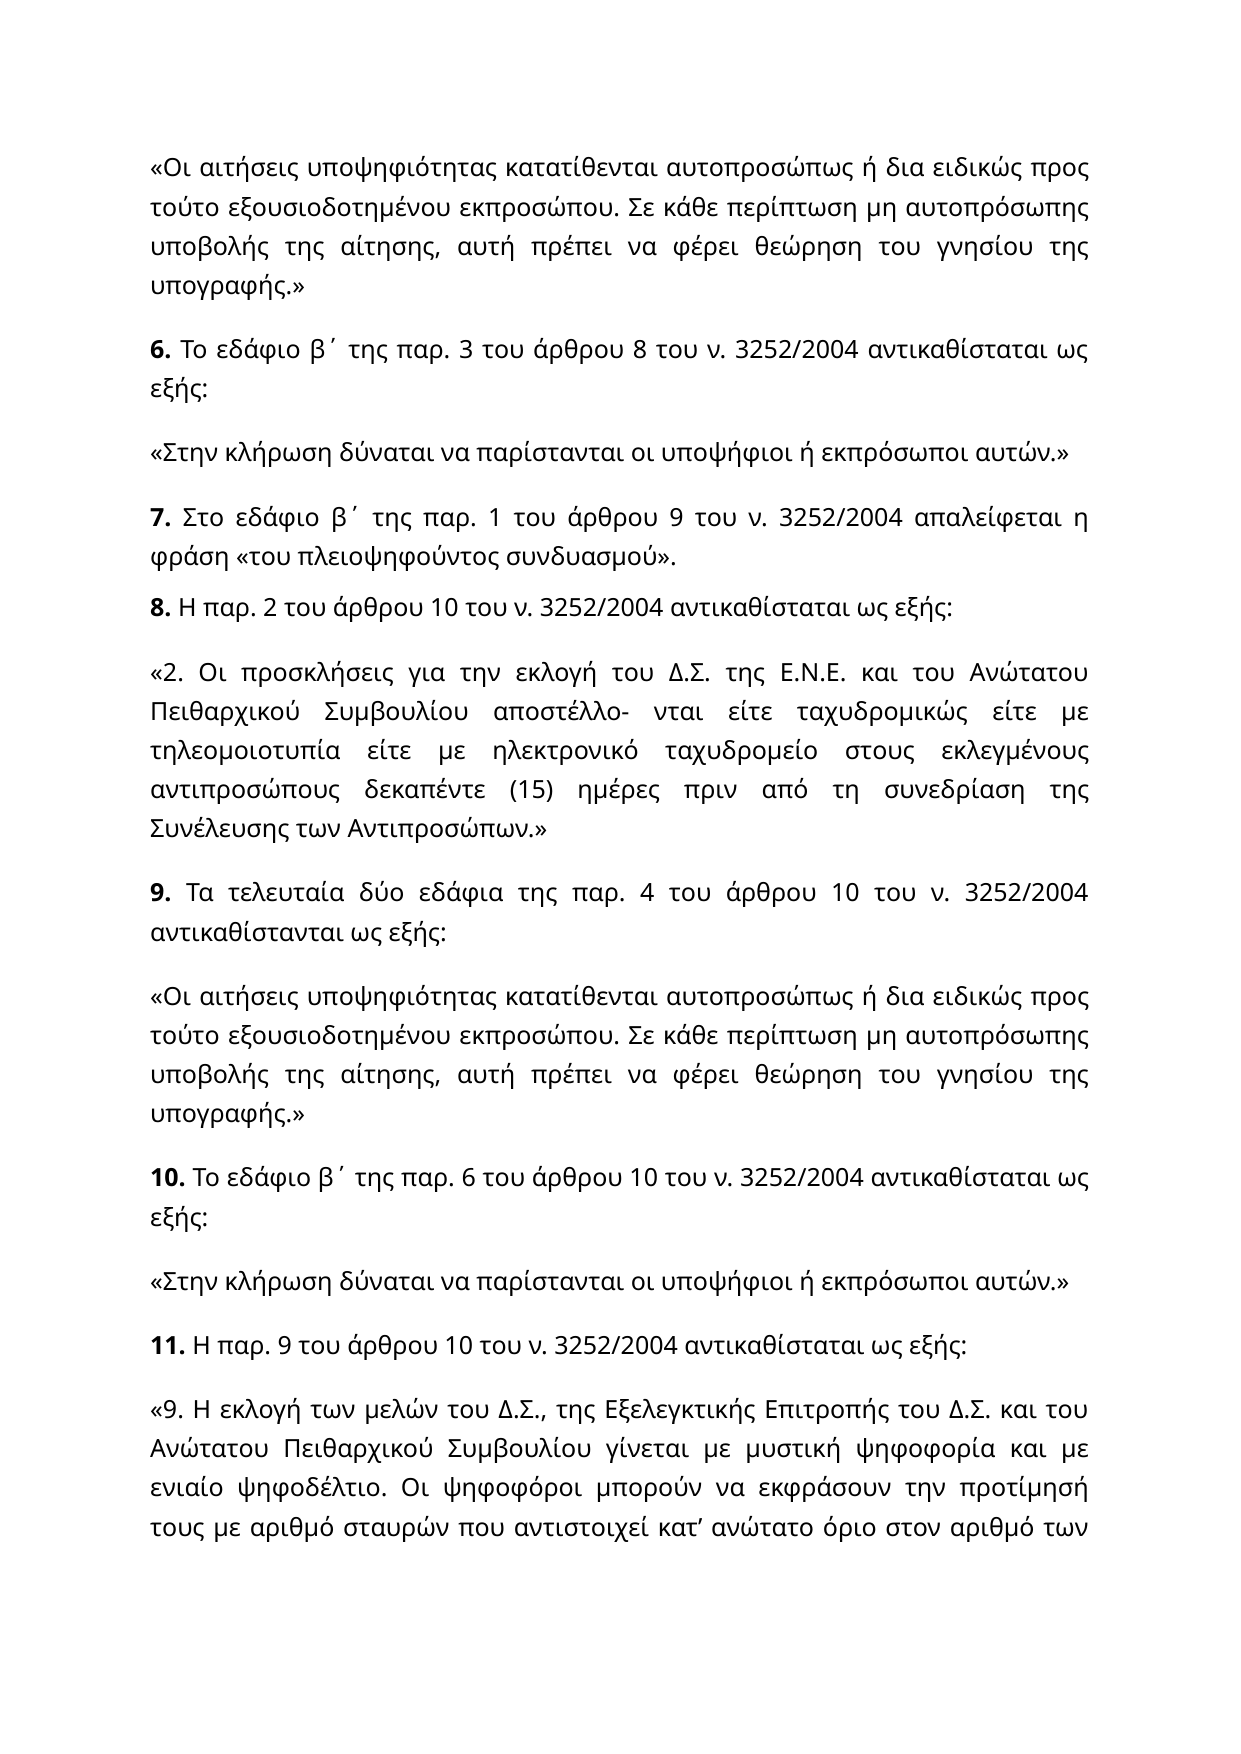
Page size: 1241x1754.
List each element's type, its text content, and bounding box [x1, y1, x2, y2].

text 7. Στο εδάφιο β΄ της παρ. 1 του άρθρου 9 του ν. 3252/2004 απαλείφεται η φράση «του πλειοψηφούντος συνδυασμού». [150, 499, 1090, 572]
text «Οι αιτήσεις υποψηφιότητας κατατίθενται αυτοπροσώπως ή δια ειδικώς προς τούτο εξουσιοδοτημένου εκπροσώπου. Σε κάθε περίπτωση μη αυτοπρόσωπης υποβολής της αίτησης, αυτή πρέπει να φέρει θεώρηση του γνησίου της υπογραφής.» [150, 150, 1090, 302]
text 8. Η παρ. 2 του άρθρου 10 του ν. 3252/2004 αντικαθίσταται ως εξής: [150, 590, 1090, 624]
text «2. Οι προσκλήσεις για την εκλογή του Δ.Σ. της Ε.Ν.Ε. και του Ανώτατου Πειθαρχικού Συμβουλίου αποστέλλο- νται είτε ταχυδρομικώς είτε με τηλεομοιοτυπία είτε με ηλεκτρονικό ταχυδρομείο στους εκλεγμένους αντιπροσώπους δεκαπέντε (15) ημέρες πριν από τη συνεδρίαση της Συνέλευσης των Αντιπροσώπων.» [150, 654, 1090, 845]
text «Στην κλήρωση δύναται να παρίστανται οι υποψήφιοι ή εκπρόσωποι αυτών.» [150, 435, 1090, 469]
text «Οι αιτήσεις υποψηφιότητας κατατίθενται αυτοπροσώπως ή δια ειδικώς προς τούτο εξουσιοδοτημένου εκπροσώπου. Σε κάθε περίπτωση μη αυτοπρόσωπης υποβολής της αίτησης, αυτή πρέπει να φέρει θεώρηση του γνησίου της υπογραφής.» [150, 978, 1090, 1130]
text 10. Το εδάφιο β΄ της παρ. 6 του άρθρου 10 του ν. 3252/2004 αντικαθίσταται ως εξής: [150, 1160, 1090, 1233]
text 9. Τα τελευταία δύο εδάφια της παρ. 4 του άρθρου 10 του ν. 3252/2004 αντικαθίστανται ως εξής: [150, 875, 1090, 948]
text 11. Η παρ. 9 του άρθρου 10 του ν. 3252/2004 αντικαθίσταται ως εξής: [150, 1327, 1090, 1362]
text «Στην κλήρωση δύναται να παρίστανται οι υποψήφιοι ή εκπρόσωποι αυτών.» [150, 1263, 1090, 1297]
text «9. Η εκλογή των μελών του Δ.Σ., της Εξελεγκτικής Επιτροπής του Δ.Σ. και του Ανώτατου Πειθαρχικού Συμβουλίου γίνεται με μυστική ψηφοφορία και με ενιαίο ψηφοδέλτιο. Οι ψηφοφόροι μπορούν να εκφράσουν την προτίμησή τους με αριθμό σταυρών που αντιστοιχεί κατ’ ανώτατο όριο στον αριθμό των [150, 1392, 1090, 1543]
text 6. Το εδάφιο β΄ της παρ. 3 του άρθρου 8 του ν. 3252/2004 αντικαθίσταται ως εξής: [150, 332, 1090, 405]
